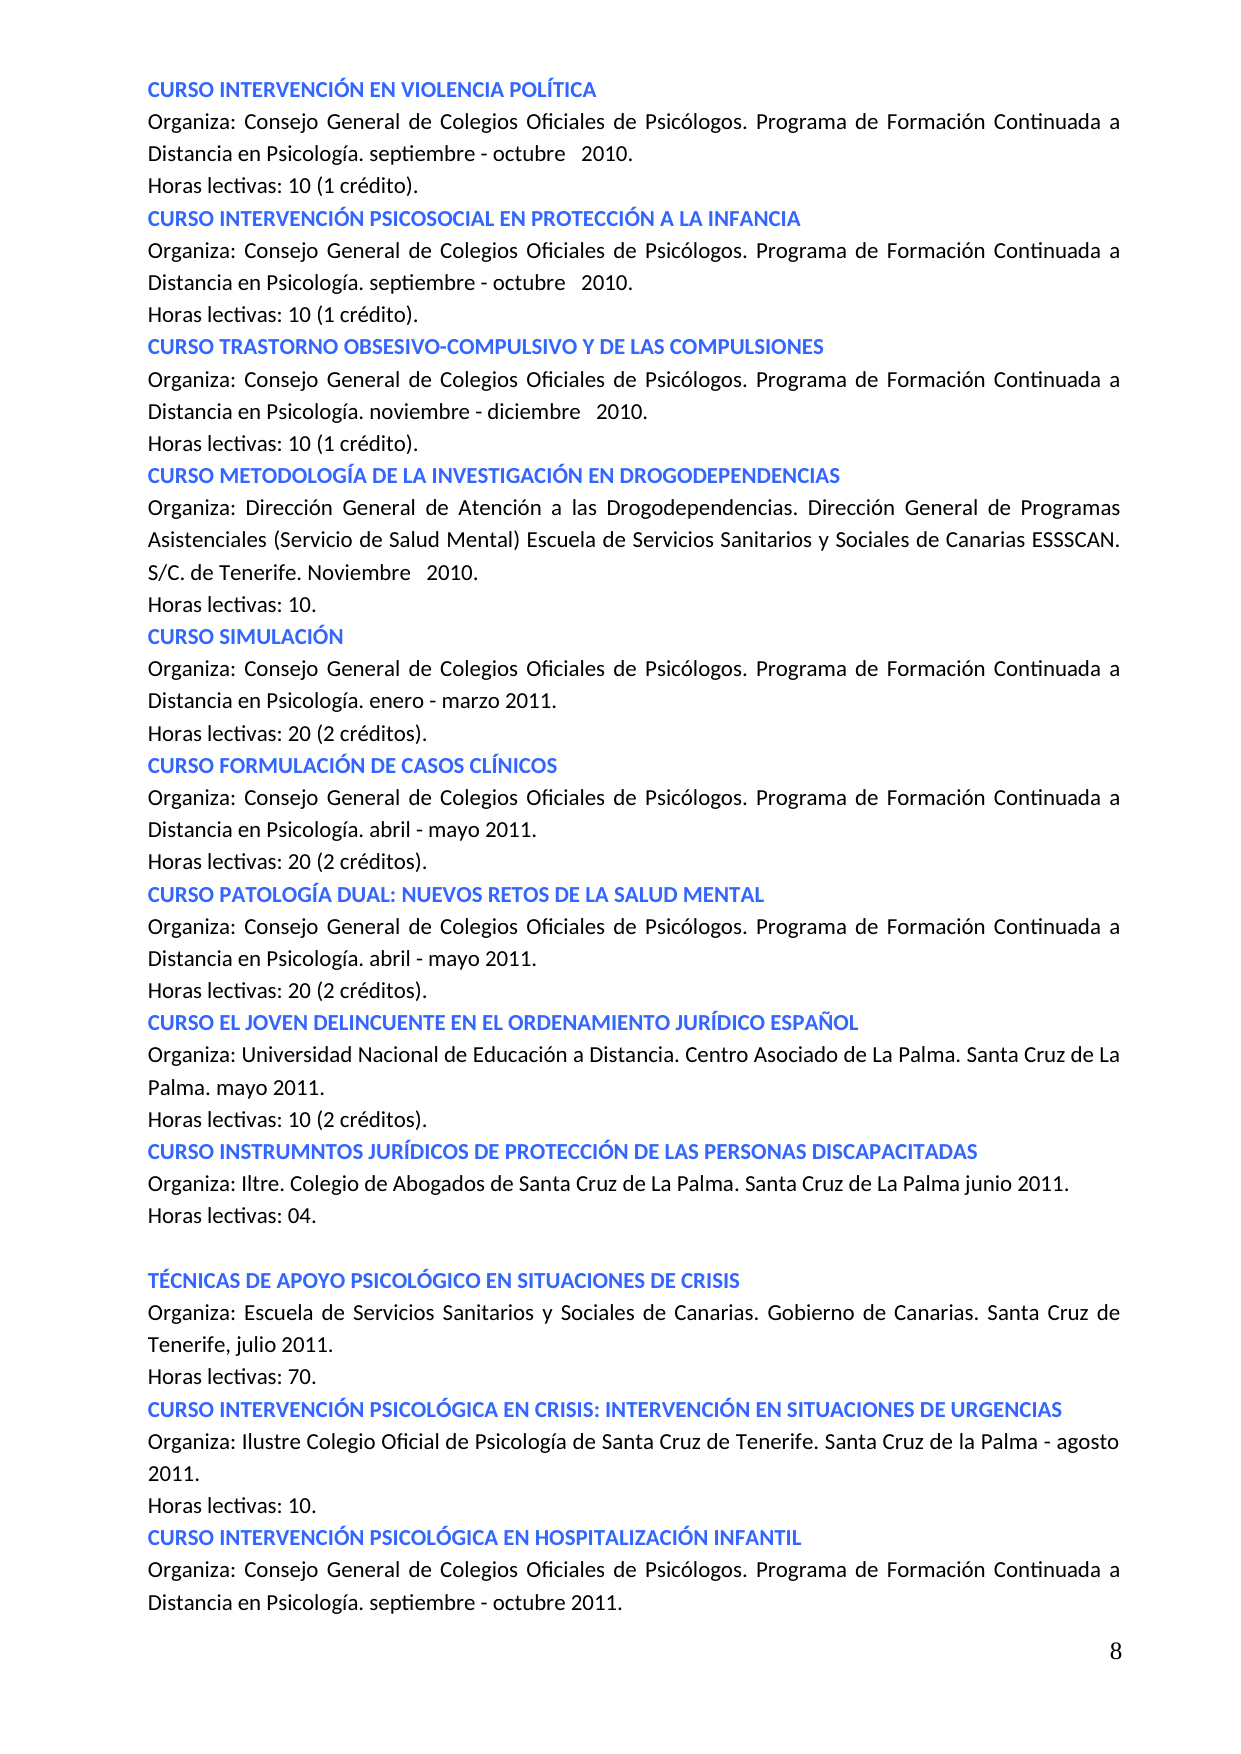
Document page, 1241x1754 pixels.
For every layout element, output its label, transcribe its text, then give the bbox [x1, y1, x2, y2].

text Organiza: Consejo General de Colegios Oficiales de Psicólogos. Programa de Formación Continuada a Distancia en Psicología. septiembre - octubre 2011. [148, 1556, 1122, 1616]
text Organiza: Consejo General de Colegios Oficiales de Psicólogos. Programa de Formación Continuada a Distancia en Psicología. enero - marzo 2011. [148, 654, 1122, 714]
text CURSO INTERVENCIÓN EN VIOLENCIA POLÍTICA [148, 75, 1122, 103]
text Organiza: Consejo General de Colegios Oficiales de Psicólogos. Programa de Formación Continuada a Distancia en Psicología. noviembre - diciembre 2010. [148, 365, 1122, 425]
text Horas lectivas: 04. [148, 1202, 1122, 1229]
text CURSO INTERVENCIÓN PSICOSOCIAL EN PROTECCIÓN A LA INFANCIA [148, 204, 1122, 232]
text Organiza: Iltre. Colegio de Abogados de Santa Cruz de La Palma. Santa Cruz de La Palma junio 2011. [148, 1169, 1122, 1197]
text Organiza: Consejo General de Colegios Oficiales de Psicólogos. Programa de Formación Continuada a Distancia en Psicología. septiembre - octubre 2010. [148, 107, 1122, 167]
text Organiza: Consejo General de Colegios Oficiales de Psicólogos. Programa de Formación Continuada a Distancia en Psicología. septiembre - octubre 2010. [148, 236, 1122, 296]
text Organiza: Universidad Nacional de Educación a Distancia. Centro Asociado de La Palma. Santa Cruz de La Palma. mayo 2011. [148, 1041, 1122, 1101]
text CURSO FORMULACIÓN DE CASOS CLÍNICOS [148, 751, 1122, 779]
text Horas lectivas: 70. [148, 1362, 1122, 1391]
text CURSO INSTRUMNTOS JURÍDICOS DE PROTECCIÓN DE LAS PERSONAS DISCAPACITADAS [148, 1137, 1122, 1165]
text Horas lectivas: 10 (1 crédito). [148, 300, 1122, 328]
text Organiza: Consejo General de Colegios Oficiales de Psicólogos. Programa de Formación Continuada a Distancia en Psicología. abril - mayo 2011. [148, 783, 1122, 843]
text CURSO INTERVENCIÓN PSICOLÓGICA EN CRISIS: INTERVENCIÓN EN SITUACIONES DE URGENCIAS [148, 1395, 1122, 1423]
text Horas lectivas: 20 (2 créditos). [148, 976, 1122, 1004]
text TÉCNICAS DE APOYO PSICOLÓGICO EN SITUACIONES DE CRISIS [148, 1266, 1122, 1294]
text Horas lectivas: 20 (2 créditos). [148, 847, 1122, 876]
text Horas lectivas: 10. [148, 1491, 1122, 1519]
text Organiza: Consejo General de Colegios Oficiales de Psicólogos. Programa de Formación Continuada a Distancia en Psicología. abril - mayo 2011. [148, 912, 1122, 972]
text CURSO SIMULACIÓN [148, 622, 1122, 650]
text CURSO INTERVENCIÓN PSICOLÓGICA EN HOSPITALIZACIÓN INFANTIL [148, 1523, 1122, 1551]
text CURSO EL JOVEN DELINCUENTE EN EL ORDENAMIENTO JURÍDICO ESPAÑOL [148, 1008, 1122, 1036]
text Horas lectivas: 20 (2 créditos). [148, 719, 1122, 747]
text Horas lectivas: 10 (2 créditos). [148, 1105, 1122, 1133]
text Horas lectivas: 10. [148, 590, 1122, 618]
text Organiza: Dirección General de Atención a las Drogodependencias. Dirección General de Programas Asistenciales (Servicio de Salud Mental) Escuela de Servicios Sanitarios y Sociales de Canarias ESSSCAN. S/C. de Tenerife. Noviembre 2010. [148, 493, 1122, 586]
text Horas lectivas: 10 (1 crédito). [148, 429, 1122, 457]
text Horas lectivas: 10 (1 crédito). [148, 172, 1122, 199]
text CURSO METODOLOGÍA DE LA INVESTIGACIÓN EN DROGODEPENDENCIAS [148, 461, 1122, 489]
text CURSO PATOLOGÍA DUAL: NUEVOS RETOS DE LA SALUD MENTAL [148, 880, 1122, 908]
text Organiza: Ilustre Colegio Oficial de Psicología de Santa Cruz de Tenerife. Santa Cruz de la Palma - agosto 2011. [148, 1427, 1122, 1487]
text CURSO TRASTORNO OBSESIVO-COMPULSIVO Y DE LAS COMPULSIONES [148, 332, 1122, 361]
text Organiza: Escuela de Servicios Sanitarios y Sociales de Canarias. Gobierno de Canarias. Santa Cruz de Tenerife, julio 2011. [148, 1298, 1122, 1358]
